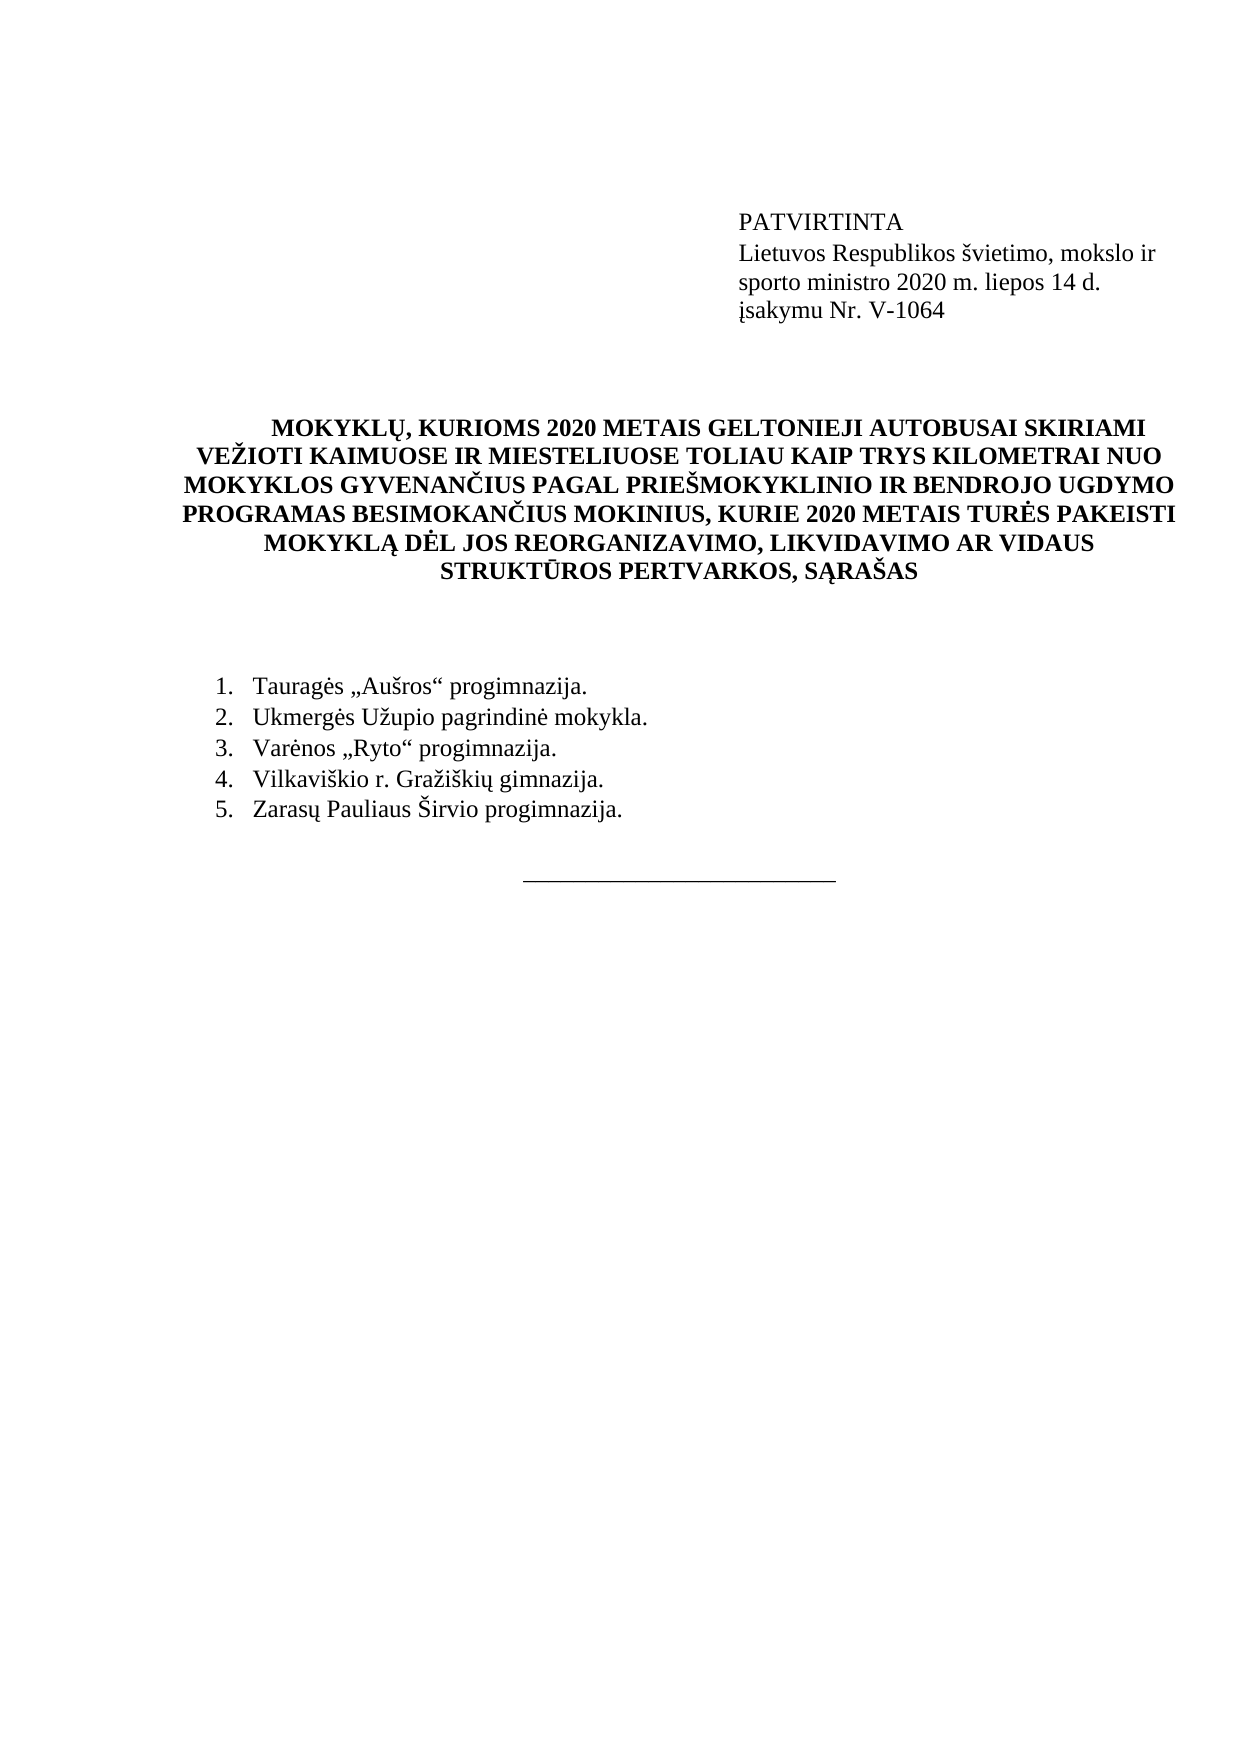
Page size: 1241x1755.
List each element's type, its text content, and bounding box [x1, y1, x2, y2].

text _________________________ [177, 856, 1181, 884]
text 5. Zarasų Pauliaus Širvio progimnazija. [215, 794, 1181, 823]
text sporto ministro 2020 m. liepos 14 d. [738, 267, 1181, 295]
text Lietuvos Respublikos švietimo, mokslo ir [738, 238, 1181, 267]
text įsakymu Nr. V-1064 [738, 295, 1181, 324]
text 1. Tauragės „Aušros“ progimnazija. [215, 671, 1181, 700]
text 2. Ukmergės Užupio pagrindinė mokykla. [215, 702, 1181, 731]
text MOKYKLŲ, KURIOMS 2020 METAIS GELTONIEJI AUTOBUSAI SKIRIAMI VEŽIOTI KAIMUOSE IR MIESTELIUOSE TOLIAU KAIP TRYS KILOMETRAI NUO MOKYKLOS GYVENANČIUS PAGAL PRIEŠMOKYKLINIO IR BENDROJO UGDYMO PROGRAMAS BESIMOKANČIUS MOKINIUS, KURIE 2020 METAIS TURĖS PAKEISTI MOKYKLĄ DĖL JOS REORGANIZAVIMO, LIKVIDAVIMO AR VIDAUS STRUKTŪROS PERTVARKOS, SĄRAŠAS [177, 413, 1181, 585]
text PATVIRTINTA [738, 207, 1181, 235]
text 4. Vilkaviškio r. Gražiškių gimnazija. [215, 764, 1181, 792]
text 3. Varėnos „Ryto“ progimnazija. [215, 733, 1181, 762]
